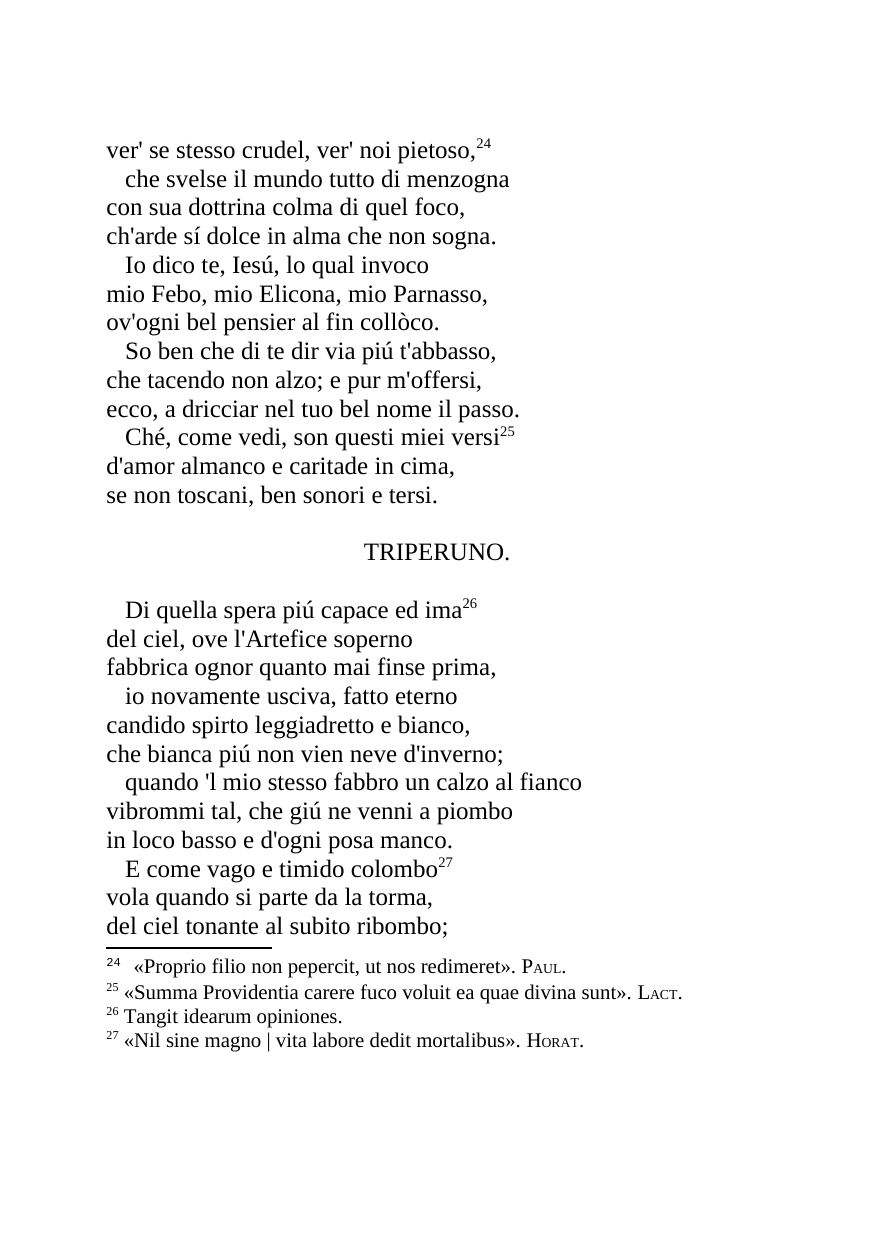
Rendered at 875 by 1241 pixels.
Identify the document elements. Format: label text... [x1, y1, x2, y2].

text che bianca piú non vien neve d'inverno; [106, 739, 768, 767]
text in loco basso e d'ogni posa manco. [106, 825, 768, 854]
text TRIPERUNO. [106, 537, 768, 566]
text quando 'l mio stesso fabbro un calzo al fianco [125, 767, 768, 796]
text Ché, come vedi, son questi miei versi [125, 422, 768, 451]
text del ciel, ove l'Artefice soperno [106, 624, 768, 652]
text mio Febo, mio Elicona, mio Parnasso, [106, 279, 768, 307]
text io novamente usciva, fatto eterno [125, 681, 768, 710]
text fabbrica ognor quanto mai finse prima, [106, 652, 768, 681]
text d'amor almanco e caritade in cima, [106, 451, 768, 480]
text vibrommi tal, che giú ne venni a piombo [106, 796, 768, 825]
text ov'ogni bel pensier al fin collòco. [106, 307, 768, 336]
text Io dico te, Iesú, lo qual invoco [125, 250, 768, 279]
text ecco, a dricciar nel tuo bel nome il passo. [106, 394, 768, 422]
text Tangit idearum opiniones. [106, 1004, 768, 1028]
text Di quella spera piú capace ed ima [125, 595, 768, 624]
text «Summa Providentia carere fuco voluit ea quae divina sunt». Lact. [106, 979, 768, 1004]
text So ben che di te dir via piú t'abbasso, [125, 336, 768, 365]
text candido spirto leggiadretto e bianco, [106, 710, 768, 739]
text vola quando si parte da la torma, [106, 882, 768, 911]
text «Nil sine magno | vita labore dedit mortalibus». Horat. [106, 1028, 768, 1052]
text ver' se stesso crudel, ver' noi pietoso, [106, 135, 768, 164]
text E come vago e timido colombo [125, 854, 768, 882]
text «Proprio filio non pepercit, ut nos redimeret». Paul. [106, 954, 768, 979]
text del ciel tonante al subito ribombo; [106, 911, 768, 940]
text che tacendo non alzo; e pur m'offersi, [106, 365, 768, 394]
text con sua dottrina colma di quel foco, [106, 192, 768, 221]
text se non toscani, ben sonori e tersi. [106, 480, 768, 509]
text ch'arde sí dolce in alma che non sogna. [106, 221, 768, 250]
text che svelse il mundo tutto di menzogna [125, 164, 768, 192]
